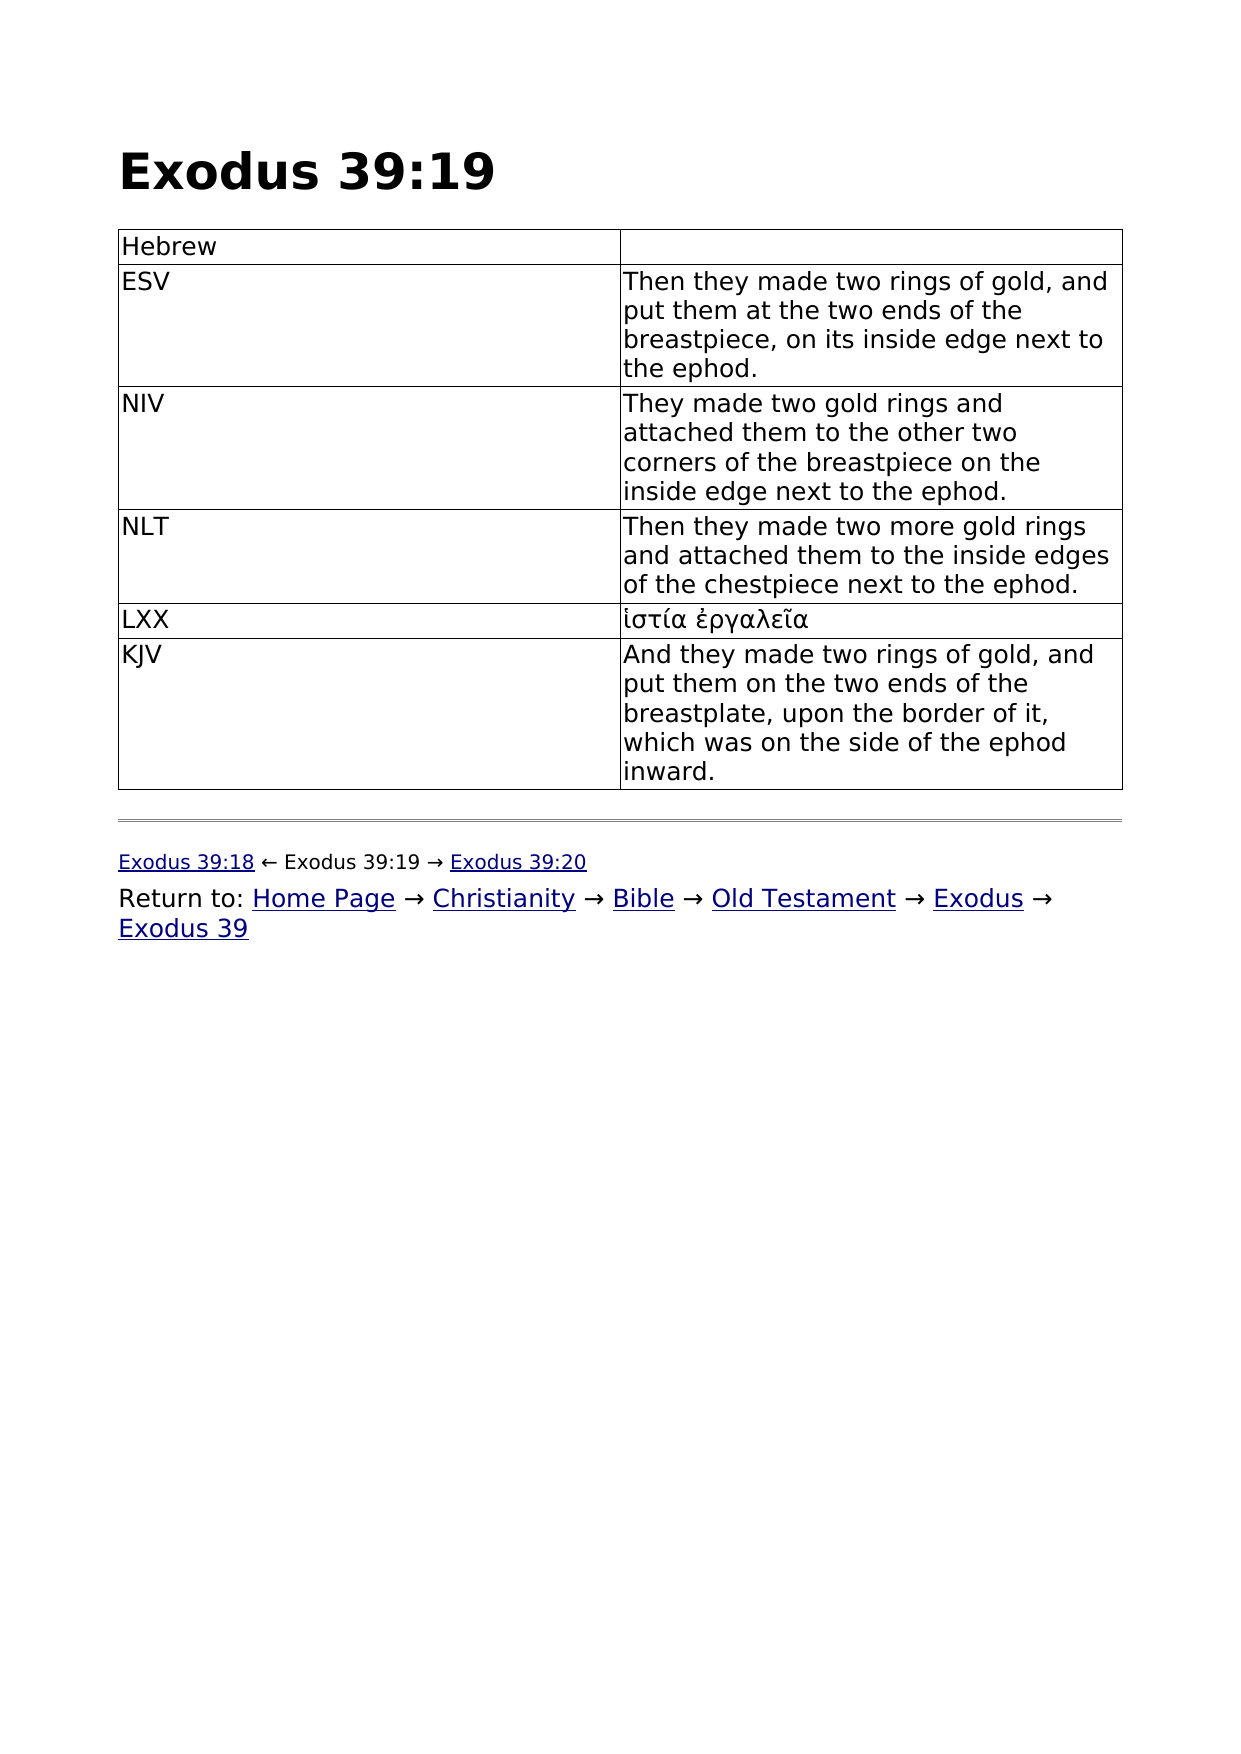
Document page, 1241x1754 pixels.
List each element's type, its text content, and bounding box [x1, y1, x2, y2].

table_header [621, 230, 1122, 264]
table_cell Then they made two more gold rings and attached them to the inside edges of the chestpiece next to the ephod. [621, 510, 1122, 602]
table_cell LXX [119, 604, 620, 637]
table_cell NIV [119, 387, 620, 509]
table_cell They made two gold rings and attached them to the other two corners of the breastpiece on the inside edge next to the ephod. [621, 387, 1122, 509]
table_cell Then they made two rings of gold, and put them at the two ends of the breastpiece, on its inside edge next to the ephod. [621, 265, 1122, 386]
text Return to: Home Page → Christianity → Bible → Old Testament → Exodus → Exodus 39 [118, 884, 1122, 943]
table_header Hebrew [119, 230, 620, 264]
text Exodus 39:18 ← Exodus 39:19 → Exodus 39:20 [118, 851, 1122, 884]
table_cell And they made two rings of gold, and put them on the two ends of the breastplate, upon the border of it, which was on the side of the ephod inward. [621, 639, 1122, 789]
table_cell NLT [119, 510, 620, 602]
table_cell ἱστία ἐργαλεῖα [621, 604, 1122, 637]
subtitle Exodus 39:19 [118, 143, 1122, 201]
table_cell ESV [119, 265, 620, 386]
table_cell KJV [119, 639, 620, 789]
